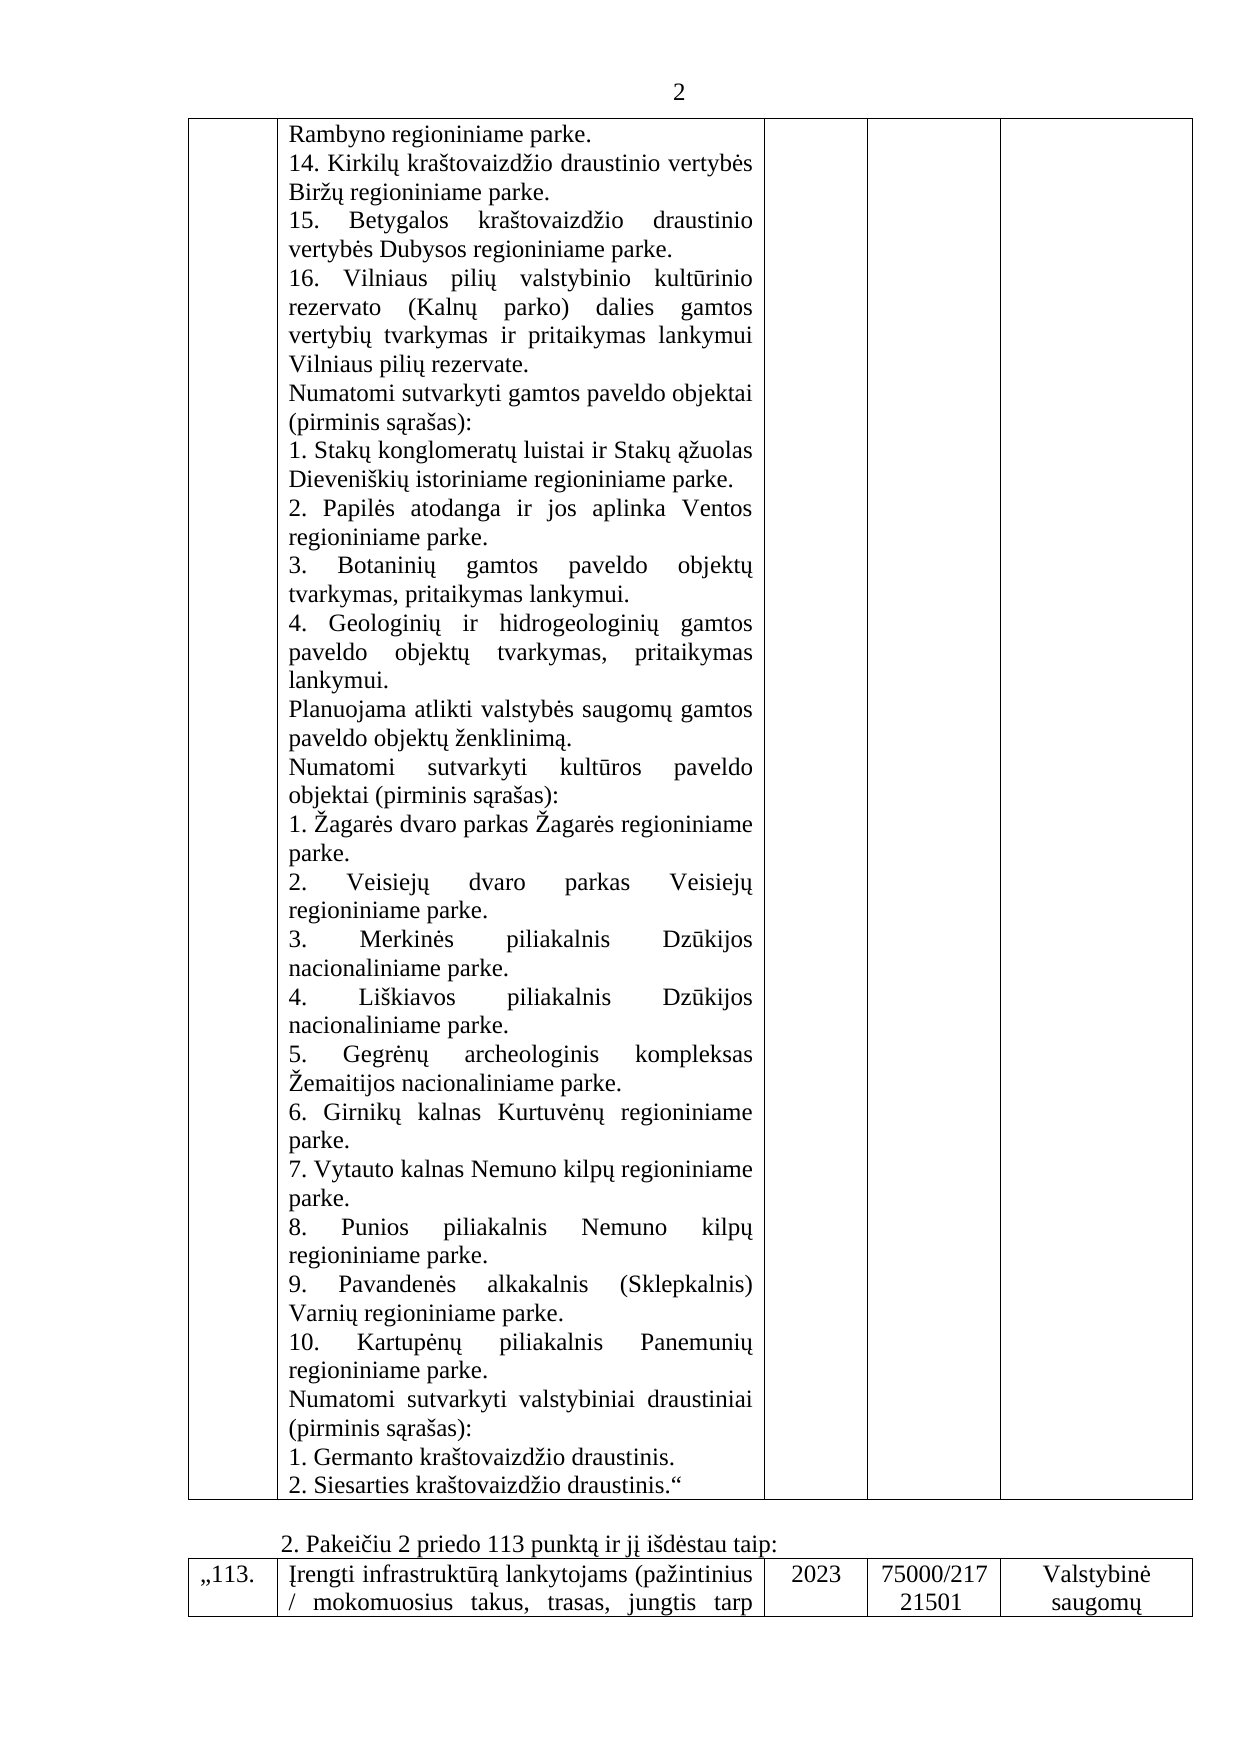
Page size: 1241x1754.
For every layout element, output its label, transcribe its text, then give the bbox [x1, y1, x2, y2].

table_header [189, 119, 277, 1499]
table_header [765, 119, 867, 1499]
table_header Įrengti infrastruktūrą lankytojams (pažintinius / mokomuosius takus, trasas, jungtis tarp [278, 1559, 764, 1616]
text 2. Pakeičiu 2 priedo 113 punktą ir jį išdėstau taip: [281, 1529, 1137, 1558]
table_header „113. [189, 1559, 277, 1616]
table_header [868, 119, 1000, 1499]
table_header Rambyno regioniniame parke. 14. Kirkilų kraštovaizdžio draustinio vertybės Biržų regioniniame parke. 15. Betygalos kraštovaizdžio draustinio vertybės Dubysos regioniniame parke. 16. Vilniaus pilių valstybinio kultūrinio rezervato (Kalnų parko) dalies gamtos vertybių tvarkymas ir pritaikymas lankymui Vilniaus pilių rezervate. Numatomi sutvarkyti gamtos paveldo objektai (pirminis sąrašas): 1. Stakų konglomeratų luistai ir Stakų ąžuolas Dieveniškių istoriniame regioniniame parke. 2. Papilės atodanga ir jos aplinka Ventos regioniniame parke. 3. Botaninių gamtos paveldo objektų tvarkymas, pritaikymas lankymui. 4. Geologinių ir hidrogeologinių gamtos paveldo objektų tvarkymas, pritaikymas lankymui. Planuojama atlikti valstybės saugomų gamtos paveldo objektų ženklinimą. Numatomi sutvarkyti kultūros paveldo objektai (pirminis sąrašas): 1. Žagarės dvaro parkas Žagarės regioniniame parke. 2. Veisiejų dvaro parkas Veisiejų regioniniame parke. 3. Merkinės piliakalnis Dzūkijos nacionaliniame parke. 4. Liškiavos piliakalnis Dzūkijos nacionaliniame parke. 5. Gegrėnų archeologinis kompleksas Žemaitijos nacionaliniame parke. 6. Girnikų kalnas Kurtuvėnų regioniniame parke. 7. Vytauto kalnas Nemuno kilpų regioniniame parke. 8. Punios piliakalnis Nemuno kilpų regioniniame parke. 9. Pavandenės alkakalnis (Sklepkalnis) Varnių regioniniame parke. 10. Kartupėnų piliakalnis Panemunių regioniniame parke. Numatomi sutvarkyti valstybiniai draustiniai (pirminis sąrašas): 1. Germanto kraštovaizdžio draustinis. 2. Siesarties kraštovaizdžio draustinis.“ [278, 119, 764, 1499]
table_header Valstybinė saugomų [1001, 1559, 1192, 1616]
table_header 75000/21721501 [868, 1559, 1000, 1616]
table_header 2023 [765, 1559, 867, 1616]
table_header [1001, 119, 1192, 1499]
